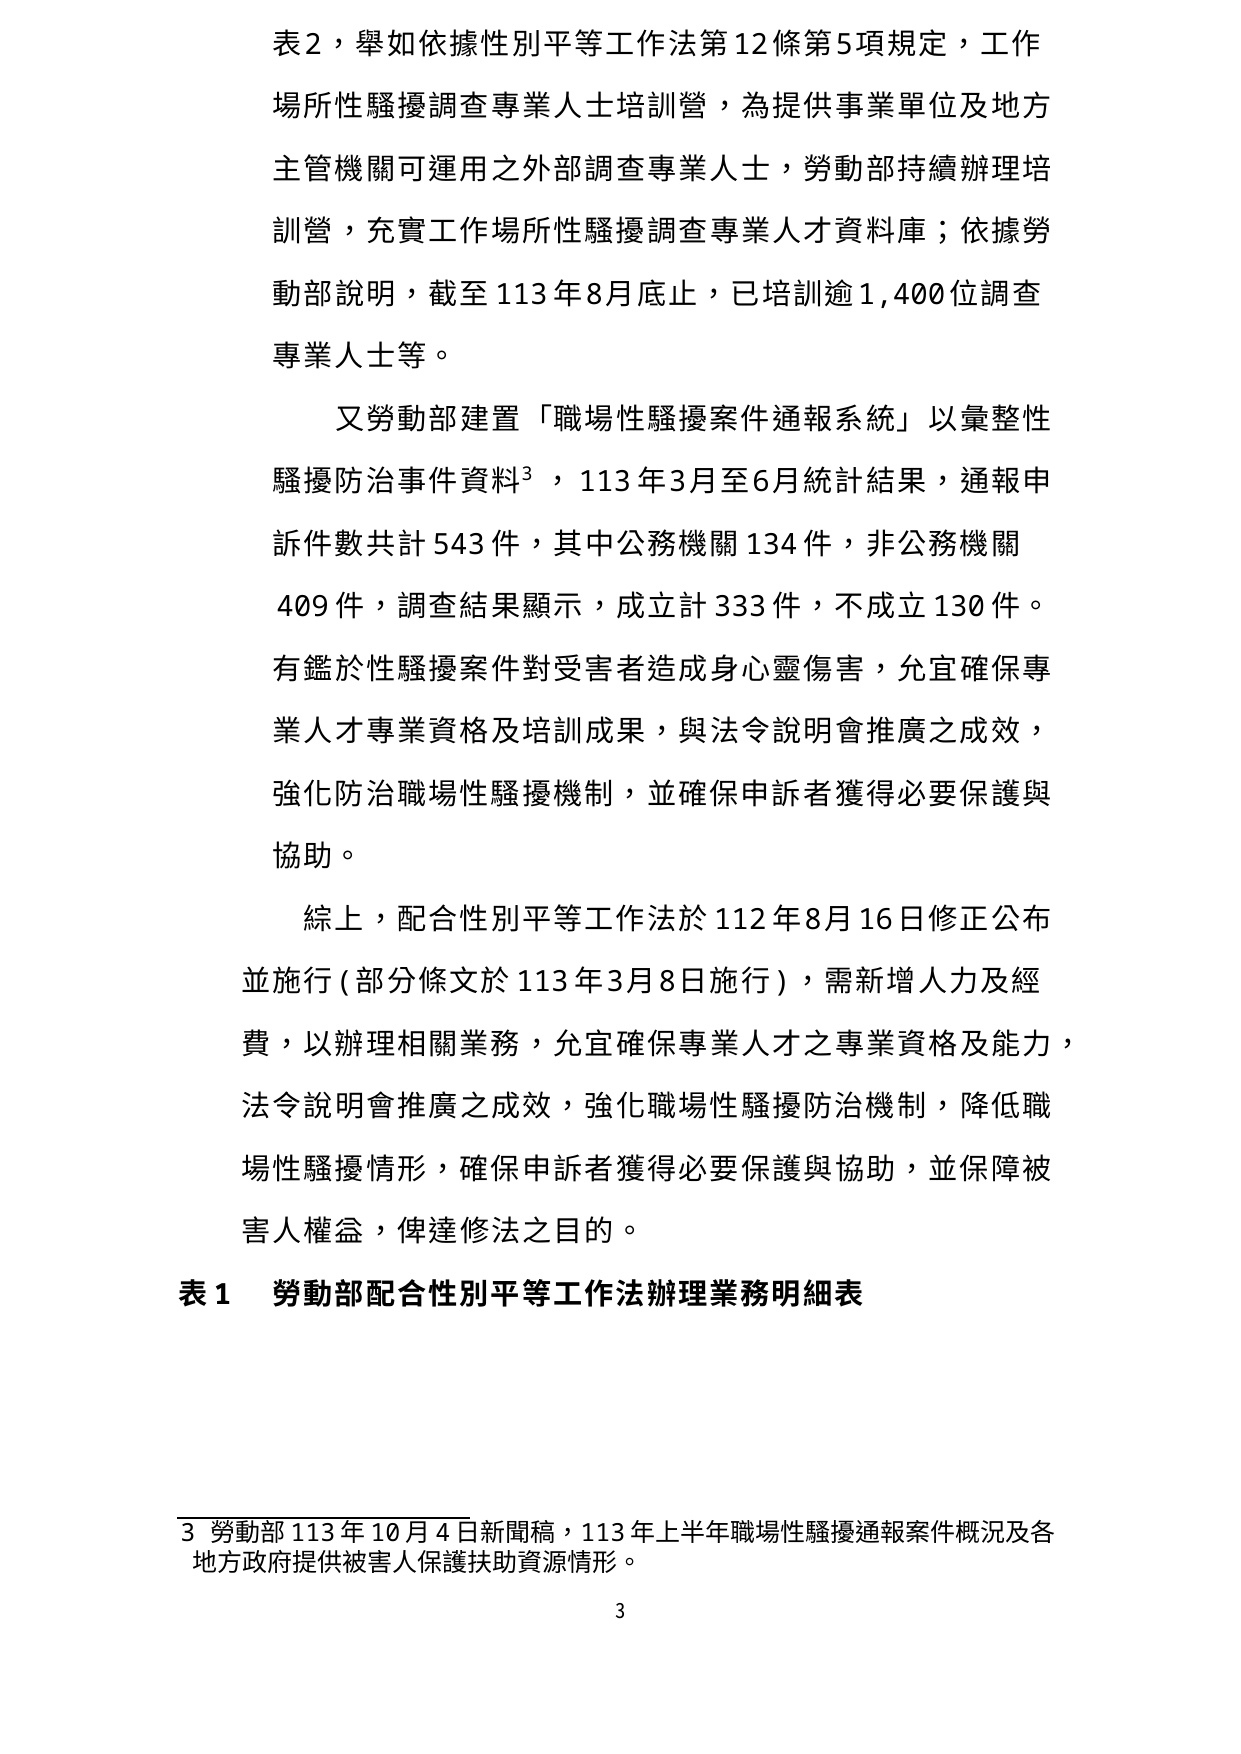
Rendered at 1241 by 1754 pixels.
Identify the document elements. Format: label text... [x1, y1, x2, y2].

text 綜上，配合性別平等工作法於112年8月16日修正公布並施行(部分條文於113年3月8日施行)，需新增人力及經費，以辦理相關業務，允宜確保專業人才之專業資格及能力，法令說明會推廣之成效，強化職場性騷擾防治機制，降低職場性騷擾情形，確保申訴者獲得必要保護與協助，並保障被害人權益，俾達修法之目的。 [236, 875, 1063, 1250]
text 另勞動部自113年度起配合辦理事項及內容詳表1及表2，舉如依據性別平等工作法第12條第5項規定，工作場所性騷擾調查專業人士培訓營，為提供事業單位及地方主管機關可運用之外部調查專業人士，勞動部持續辦理培訓營，充實工作場所性騷擾調查專業人才資料庫；依據勞動部說明，截至113年8月底止，已培訓逾1,400位調查專業人士等。 [266, 0, 1063, 375]
text 勞動部113年10月4日新聞稿，113年上半年職場性騷擾通報案件概況及各地方政府提供被害人保護扶助資源情形。 [180, 1518, 1063, 1577]
text 表1 勞動部配合性別平等工作法辦理業務明細表 [177, 1250, 1063, 1312]
text 又勞動部建置「職場性騷擾案件通報系統」以彙整性騷擾防治事件資料，113年3月至6月統計結果，通報申訴件數共計543件，其中公務機關134件，非公務機關409件，調查結果顯示，成立計333件，不成立130件。有鑑於性騷擾案件對受害者造成身心靈傷害，允宜確保專業人才專業資格及培訓成果，與法令說明會推廣之成效，強化防治職場性騷擾機制，並確保申訴者獲得必要保護與協助。 [266, 375, 1063, 875]
